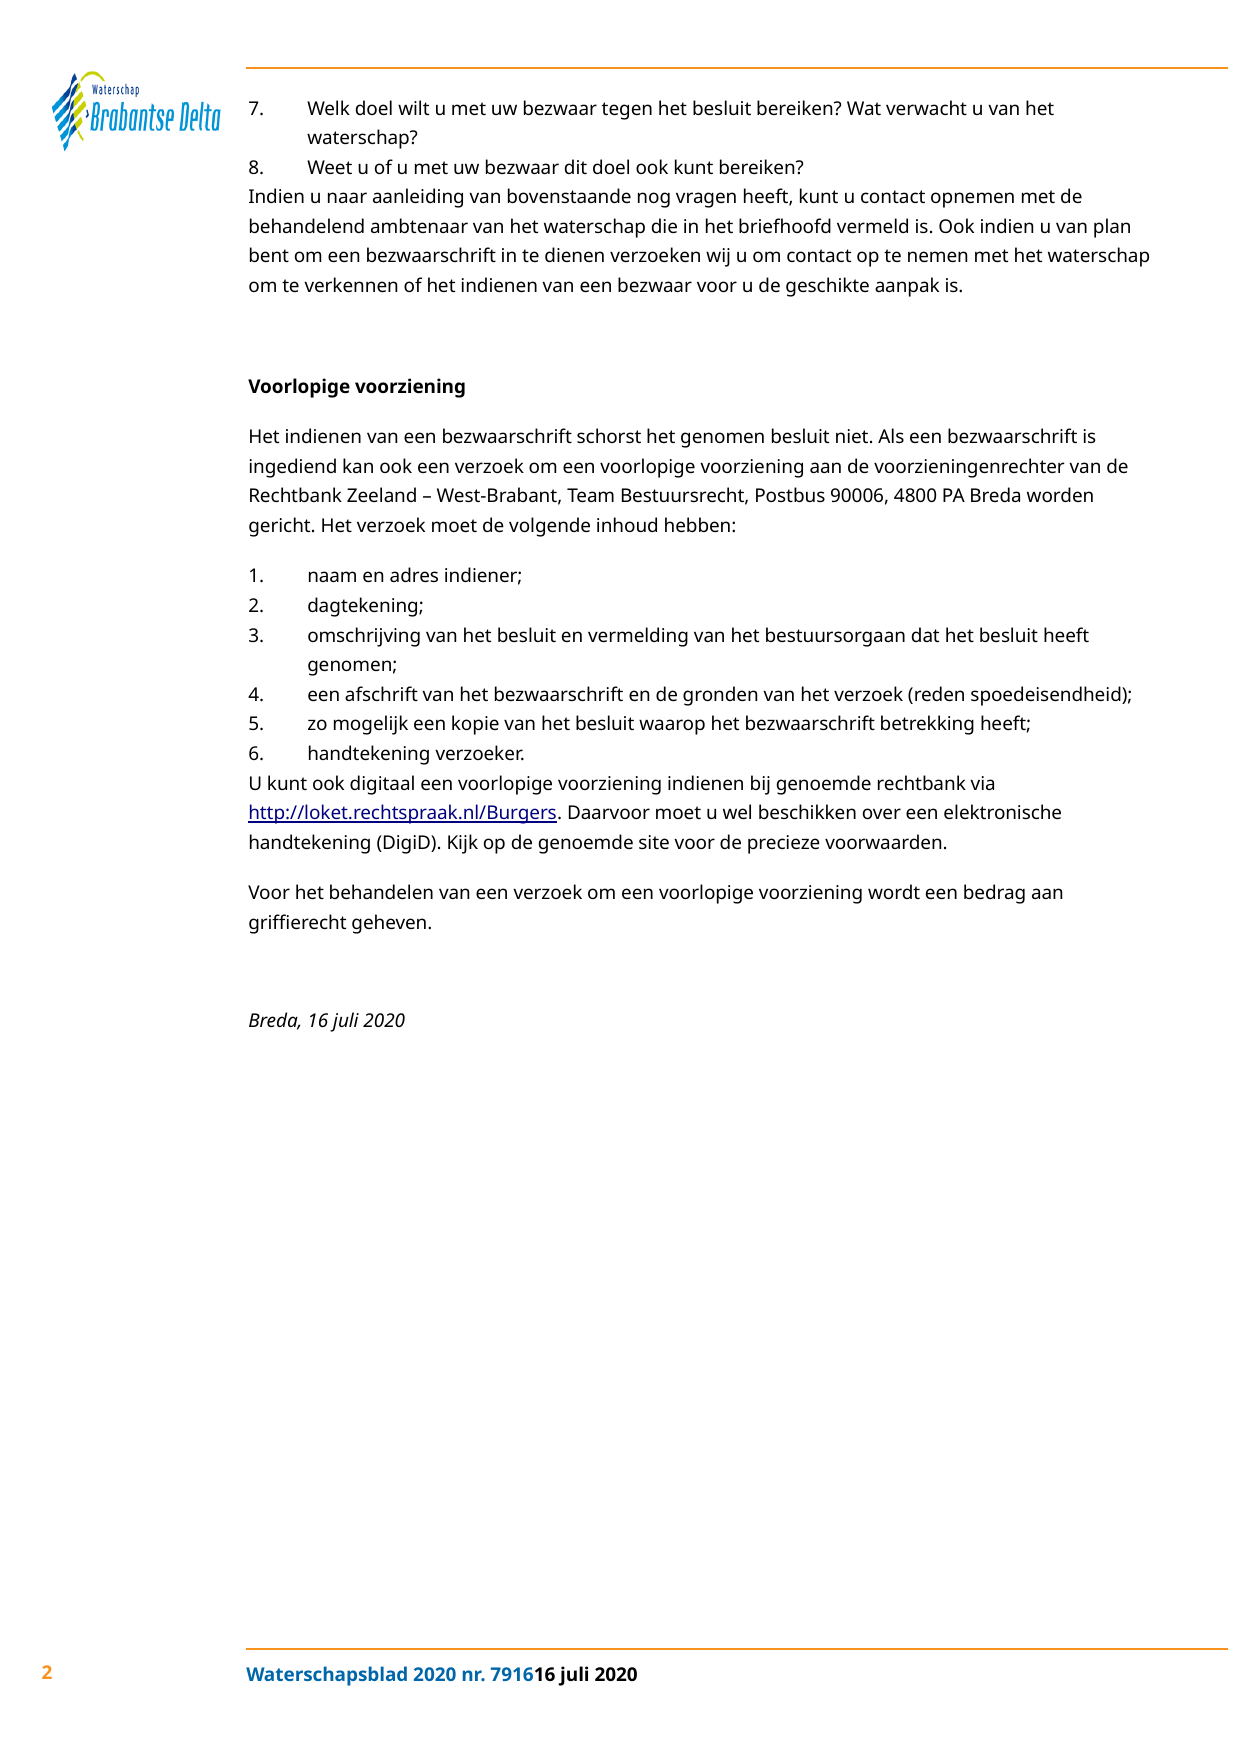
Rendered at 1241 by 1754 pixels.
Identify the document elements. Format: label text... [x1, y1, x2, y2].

text Voorlopige voorziening [248, 373, 1152, 399]
list Weet u of u met uw bezwaar dit doel ook kunt bereiken? [248, 154, 1152, 180]
list Welk doel wilt u met uw bezwaar tegen het besluit bereiken? Wat verwacht u van het waterschap? [248, 95, 1152, 150]
text U kunt ook digitaal een voorlopige voorziening indienen bij genoemde rechtbank via http://loket.rechtspraak.nl/Burgers. Daarvoor moet u wel beschikken over een elektronische handtekening (DigiD). Kijk op de genoemde site voor de precieze voorwaarden. [248, 770, 1152, 855]
text Voor het behandelen van een verzoek om een voorlopige voorziening wordt een bedrag aan griffierecht geheven. [248, 879, 1152, 935]
text Breda, 16 juli 2020 [248, 1007, 1152, 1033]
list zo mogelijk een kopie van het besluit waarop het bezwaarschrift betrekking heeft; [248, 711, 1152, 736]
list dagtekening; [248, 592, 1152, 618]
list naam en adres indiener; [248, 563, 1152, 588]
picture [41, 47, 231, 172]
list handtekening verzoeker. [248, 740, 1152, 766]
text Indien u naar aanleiding van bovenstaande nog vragen heeft, kunt u contact opnemen met de behandelend ambtenaar van het waterschap die in het briefhoofd vermeld is. Ook indien u van plan bent om een bezwaarschrift in te dienen verzoeken wij u om contact op te nemen met het waterschap om te verkennen of het indienen van een bezwaar voor u de geschikte aanpak is. [248, 183, 1152, 298]
list een afschrift van het bezwaarschrift en de gronden van het verzoek (reden spoedeisendheid); [248, 681, 1152, 707]
text Het indienen van een bezwaarschrift schorst het genomen besluit niet. Als een bezwaarschrift is ingediend kan ook een verzoek om een voorlopige voorziening aan de voorzieningenrechter van de Rechtbank Zeeland – West-Brabant, Team Bestuursrecht, Postbus 90006, 4800 PA Breda worden gericht. Het verzoek moet de volgende inhoud hebben: [248, 423, 1152, 538]
list omschrijving van het besluit en vermelding van het bestuursorgaan dat het besluit heeft genomen; [248, 622, 1152, 677]
